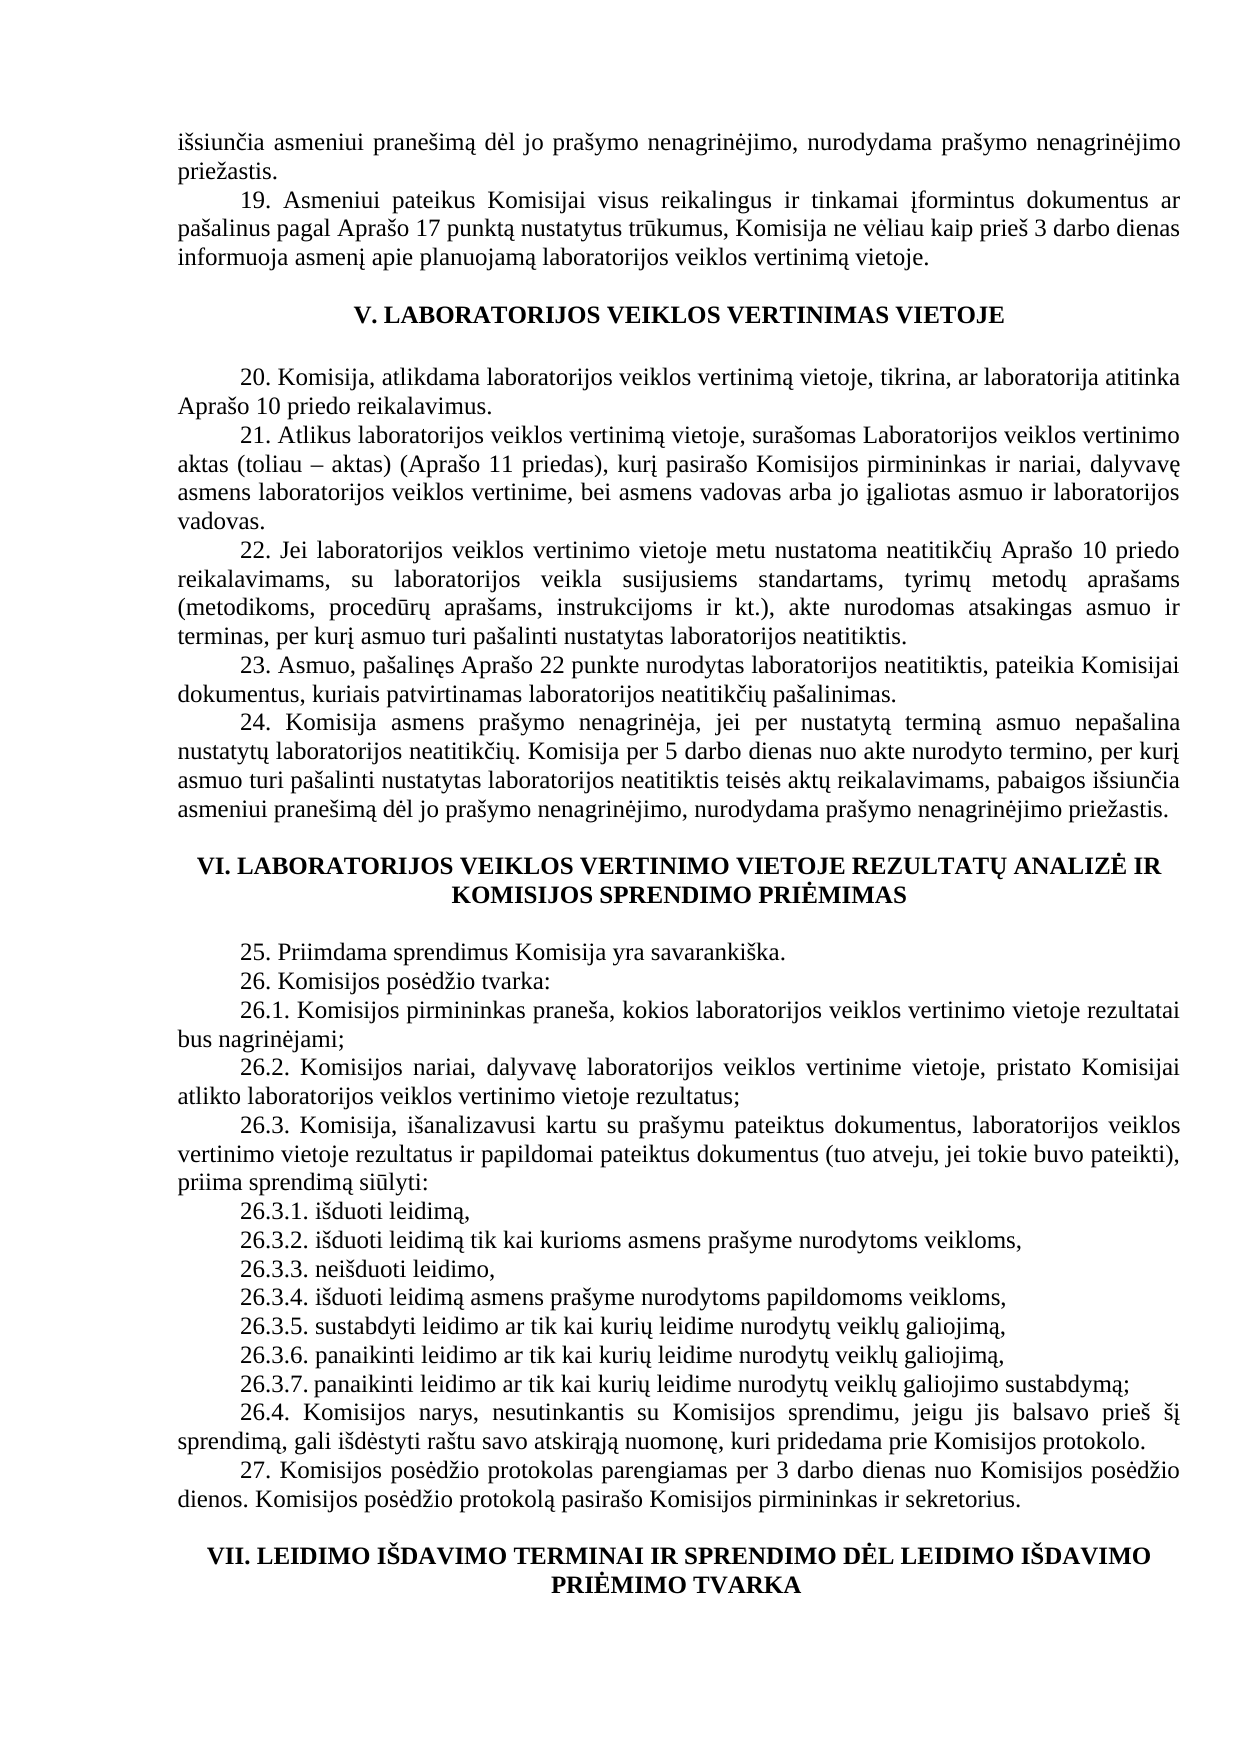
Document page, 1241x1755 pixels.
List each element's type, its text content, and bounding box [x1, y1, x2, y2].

text išsiunčia asmeniui pranešimą dėl jo prašymo nenagrinėjimo, nurodydama prašymo nenagrinėjimo priežastis. [177, 127, 1181, 185]
text 19. Asmeniui pateikus Komisijai visus reikalingus ir tinkamai įformintus dokumentus ar pašalinus pagal Aprašo 17 punktą nustatytus trūkumus, Komisija ne vėliau kaip prieš 3 darbo dienas informuoja asmenį apie planuojamą laboratorijos veiklos vertinimą vietoje. [177, 185, 1181, 271]
text 26.3.4. išduoti leidimą asmens prašyme nurodytoms papildomoms veikloms, [177, 1282, 1181, 1311]
text 26.3.2. išduoti leidimą tik kai kurioms asmens prašyme nurodytoms veikloms, [177, 1225, 1181, 1254]
text 26. Komisijos posėdžio tvarka: [177, 966, 1181, 995]
text 24. Komisija asmens prašymo nenagrinėja, jei per nustatytą terminą asmuo nepašalina nustatytų laboratorijos neatitikčių. Komisija per 5 darbo dienas nuo akte nurodyto termino, per kurį asmuo turi pašalinti nustatytas laboratorijos neatitiktis teisės aktų reikalavimams, pabaigos išsiunčia asmeniui pranešimą dėl jo prašymo nenagrinėjimo, nurodydama prašymo nenagrinėjimo priežastis. [177, 707, 1181, 822]
text 20. Komisija, atlikdama laboratorijos veiklos vertinimą vietoje, tikrina, ar laboratorija atitinka Aprašo 10 priedo reikalavimus. [177, 362, 1181, 420]
text V. LABORATORIJOS VEIKLOS VERTINIMAS VIETOJE [177, 300, 1181, 328]
text VI. LABORATORIJOS VEIKLOS VERTINIMO VIETOJE REZULTATŲ ANALIZĖ IR KOMISIJOS SPRENDIMO PRIĖMIMAS [177, 851, 1181, 909]
text VII. LEIDIMO IŠDAVIMO TERMINAI IR SPRENDIMO DĖL LEIDIMO IŠDAVIMO PRIĖMIMO TVARKA [177, 1541, 1181, 1599]
text 26.3.6. panaikinti leidimo ar tik kai kurių leidime nurodytų veiklų galiojimą, [177, 1340, 1181, 1369]
text 27. Komisijos posėdžio protokolas parengiamas per 3 darbo dienas nuo Komisijos posėdžio dienos. Komisijos posėdžio protokolą pasirašo Komisijos pirmininkas ir sekretorius. [177, 1455, 1181, 1512]
text 26.1. Komisijos pirmininkas praneša, kokios laboratorijos veiklos vertinimo vietoje rezultatai bus nagrinėjami; [177, 995, 1181, 1052]
text 26.3. Komisija, išanalizavusi kartu su prašymu pateiktus dokumentus, laboratorijos veiklos vertinimo vietoje rezultatus ir papildomai pateiktus dokumentus (tuo atveju, jei tokie buvo pateikti), priima sprendimą siūlyti: [177, 1110, 1181, 1196]
text 26.3.7. panaikinti leidimo ar tik kai kurių leidime nurodytų veiklų galiojimo sustabdymą; [177, 1369, 1181, 1397]
text 21. Atlikus laboratorijos veiklos vertinimą vietoje, surašomas Laboratorijos veiklos vertinimo aktas (toliau – aktas) (Aprašo 11 priedas), kurį pasirašo Komisijos pirmininkas ir nariai, dalyvavę asmens laboratorijos veiklos vertinime, bei asmens vadovas arba jo įgaliotas asmuo ir laboratorijos vadovas. [177, 420, 1181, 535]
text 25. Priimdama sprendimus Komisija yra savarankiška. [177, 937, 1181, 966]
text 23. Asmuo, pašalinęs Aprašo 22 punkte nurodytas laboratorijos neatitiktis, pateikia Komisijai dokumentus, kuriais patvirtinamas laboratorijos neatitikčių pašalinimas. [177, 650, 1181, 707]
text 26.2. Komisijos nariai, dalyvavę laboratorijos veiklos vertinime vietoje, pristato Komisijai atlikto laboratorijos veiklos vertinimo vietoje rezultatus; [177, 1052, 1181, 1110]
text 26.4. Komisijos narys, nesutinkantis su Komisijos sprendimu, jeigu jis balsavo prieš šį sprendimą, gali išdėstyti raštu savo atskirąją nuomonę, kuri pridedama prie Komisijos protokolo. [177, 1397, 1181, 1455]
text 22. Jei laboratorijos veiklos vertinimo vietoje metu nustatoma neatitikčių Aprašo 10 priedo reikalavimams, su laboratorijos veikla susijusiems standartams, tyrimų metodų aprašams (metodikoms, procedūrų aprašams, instrukcijoms ir kt.), akte nurodomas atsakingas asmuo ir terminas, per kurį asmuo turi pašalinti nustatytas laboratorijos neatitiktis. [177, 535, 1181, 650]
text 26.3.5. sustabdyti leidimo ar tik kai kurių leidime nurodytų veiklų galiojimą, [177, 1311, 1181, 1340]
text 26.3.1. išduoti leidimą, [177, 1196, 1181, 1225]
text 26.3.3. neišduoti leidimo, [177, 1254, 1181, 1282]
